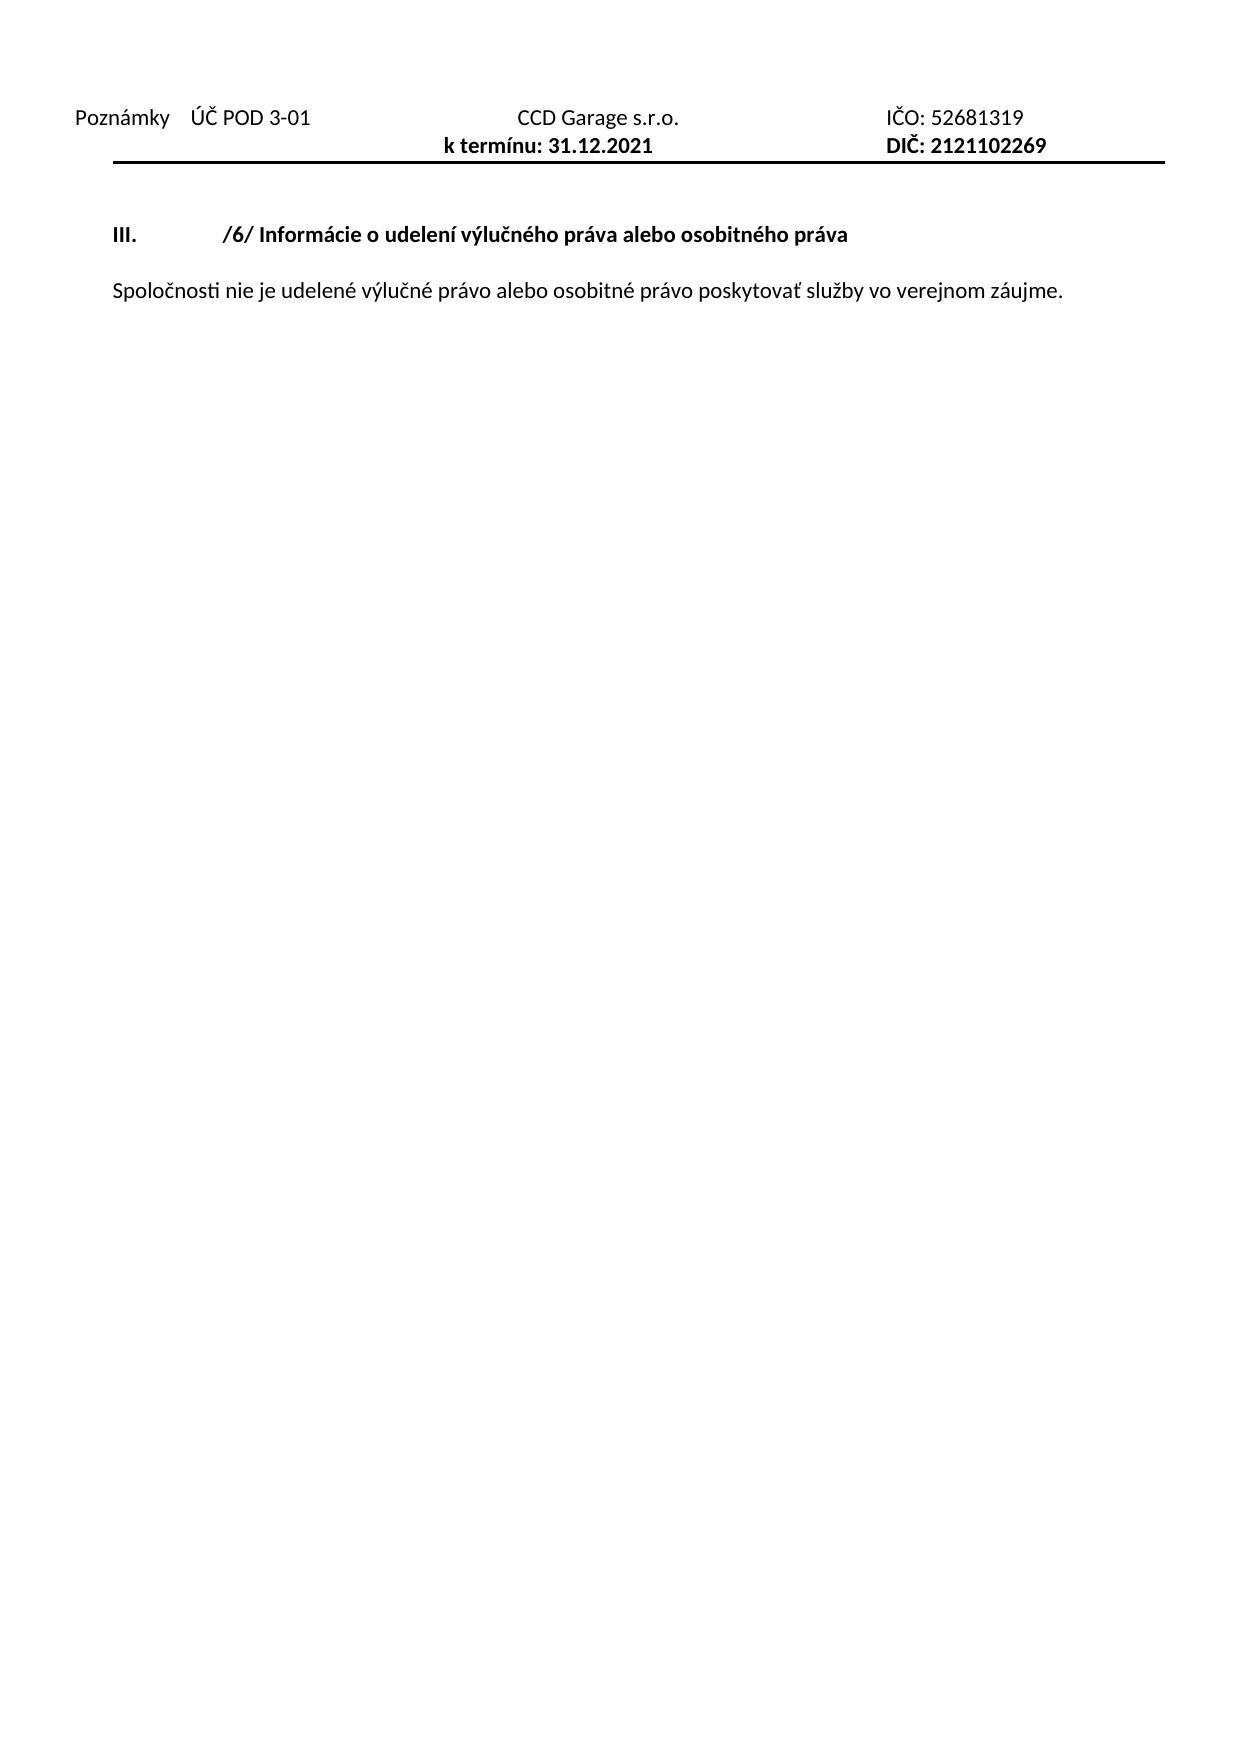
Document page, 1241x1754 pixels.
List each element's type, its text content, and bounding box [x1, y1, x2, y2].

text Spoločnosti nie je udelené výlučné právo alebo osobitné právo poskytovať služby vo verejnom záujme. [112, 276, 1165, 304]
text III. /6/ Informácie o udelení výlučného práva alebo osobitného práva [112, 220, 1165, 248]
text k termínu: 31.12.2021 DIČ: 2121102269 [112, 131, 1165, 164]
text Poznámky ÚČ POD 3-01 CCD Garage s.r.o. IČO: 52681319 [75, 103, 1165, 131]
